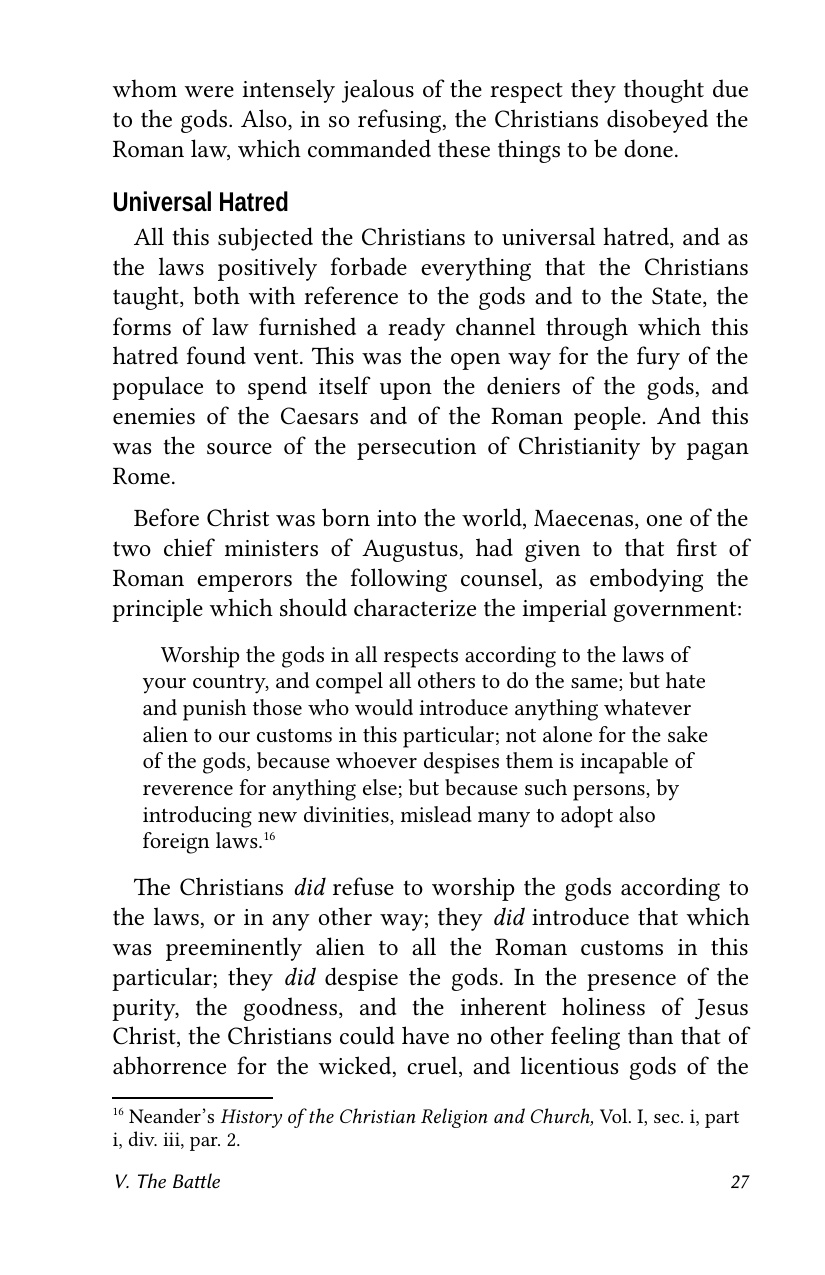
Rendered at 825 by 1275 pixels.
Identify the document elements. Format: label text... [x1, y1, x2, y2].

subtitle Universal Hatred [112, 186, 750, 217]
text Neander’s History of the Christian Religion and Church, Vol. I, sec. i, part i, div. iii, par. 2. [112, 1104, 750, 1152]
text Worship the gods in all respects according to the laws of your country, and compel all others to do the same; but hate and punish those who would introduce anything whatever alien to our customs in this particular; not alone for the sake of the gods, because whoever despises them is incapable of reverence for anything else; but because such persons, by introducing new divinities, mislead many to adopt also foreign laws. [142, 642, 720, 854]
text All this subjected the Christians to universal hatred, and as the laws positively forbade everything that the Christians taught, both with reference to the gods and to the State, the forms of law furnished a ready channel through which this hatred found vent. This was the open way for the fury of the populace to spend itself upon the deniers of the gods, and enemies of the Caesars and of the Roman people. And this was the source of the persecution of Christianity by pagan Rome. [112, 223, 750, 491]
text The Christians did refuse to worship the gods according to the laws, or in any other way; they did introduce that which was preeminently alien to all the Roman customs in this particular; they did despise the gods. In the presence of the purity, the goodness, and the inherent holiness of Jesus Christ, the Christians could have no other feeling than that of abhorrence for the wicked, cruel, and licentious gods of the [112, 873, 750, 1081]
text Before Christ was born into the world, Maecenas, one of the two chief ministers of Augustus, had given to that first of Roman emperors the following counsel, as embodying the principle which should characterize the imperial government: [112, 504, 750, 622]
text whom were intensely jealous of the respect they thought due to the gods. Also, in so refusing, the Christians disobeyed the Roman law, which commanded these things to be done. [112, 75, 750, 163]
